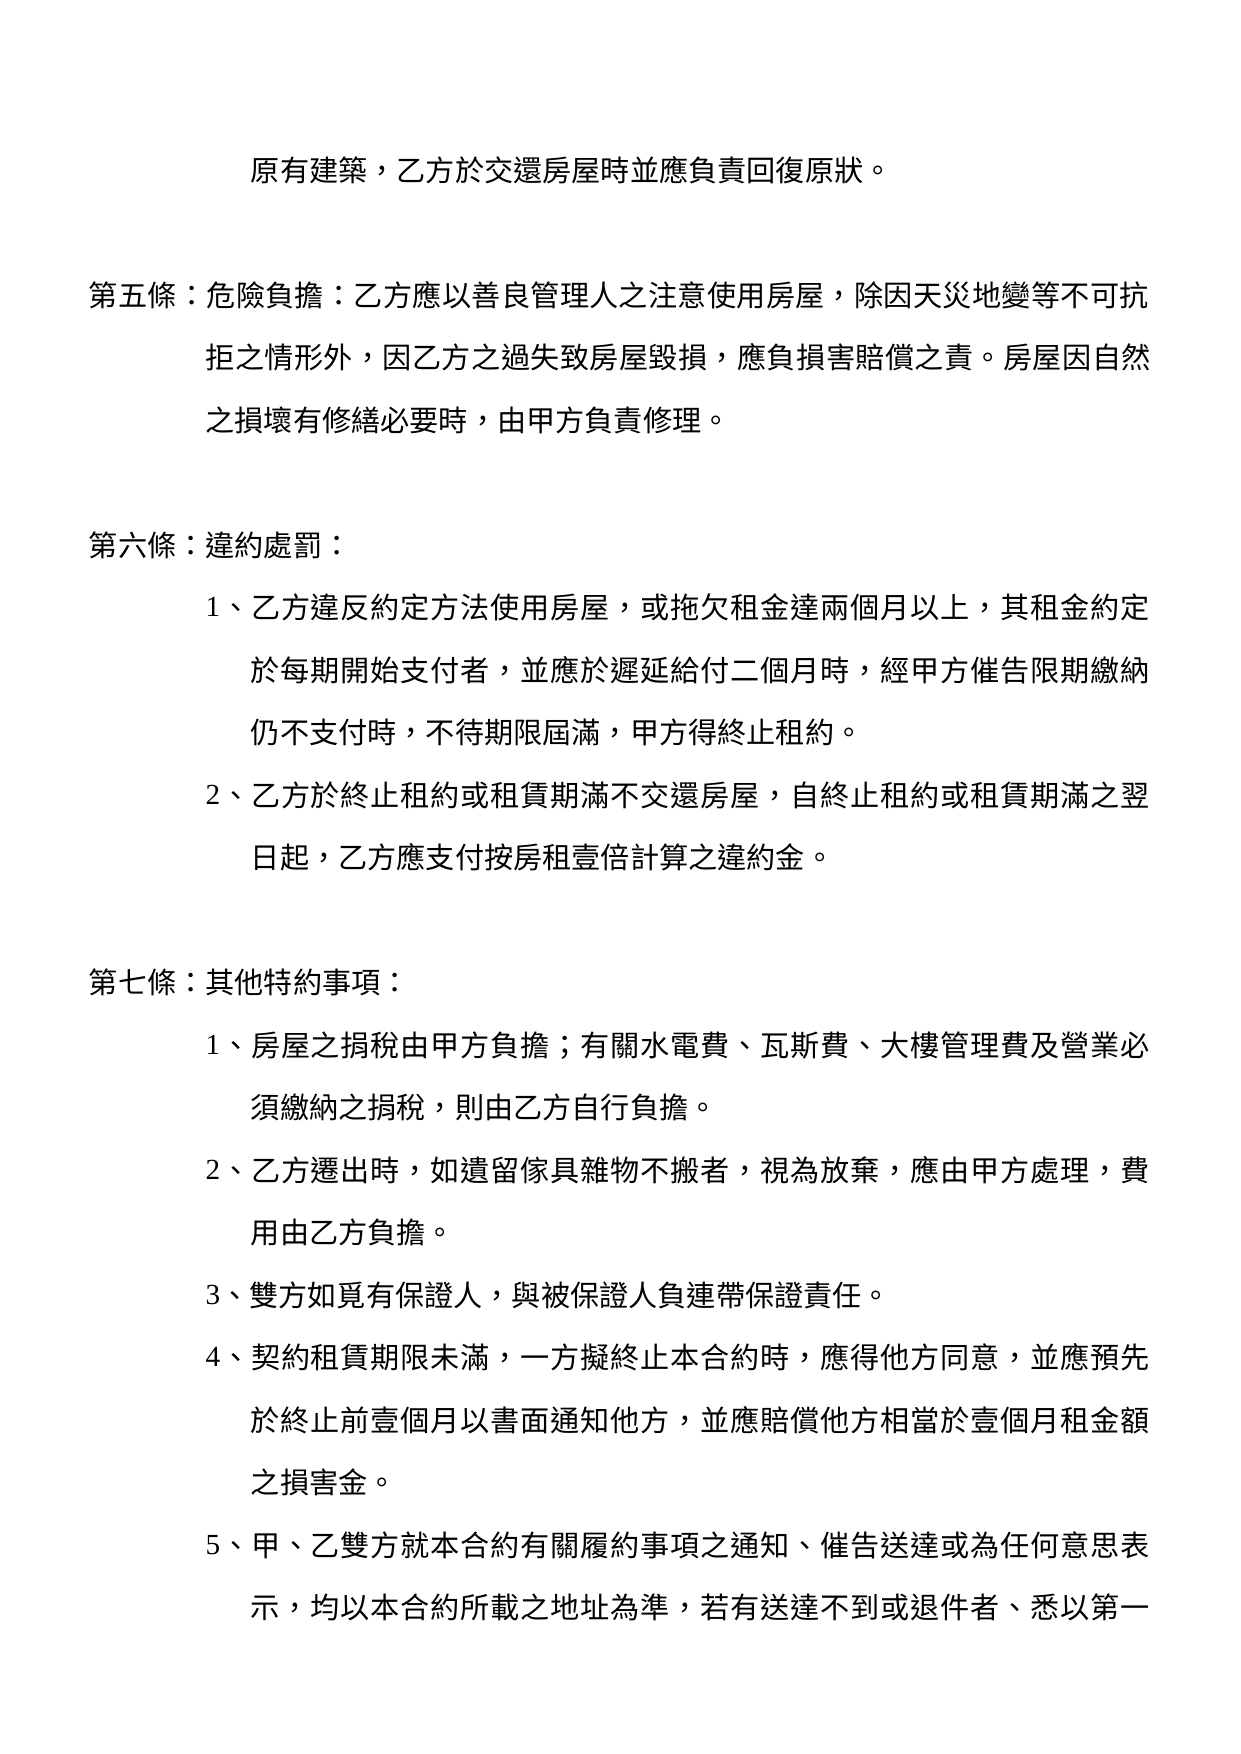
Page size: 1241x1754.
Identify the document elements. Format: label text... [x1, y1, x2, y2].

text 原有建築，乙方於交還房屋時並應負責回復原狀。 [205, 127, 1152, 189]
text 4、契約租賃期限未滿，一方擬終止本合約時，應得他方同意，並應預先於終止前壹個月以書面通知他方，並應賠償他方相當於壹個月租金額之損害金。 [205, 1314, 1152, 1502]
text 第五條：危險負擔：乙方應以善良管理人之注意使用房屋，除因天災地變等不可抗拒之情形外，因乙方之過失致房屋毀損，應負損害賠償之責。房屋因自然之損壞有修繕必要時，由甲方負責修理。 [89, 252, 1152, 439]
text 2、乙方遷出時，如遺留傢具雜物不搬者，視為放棄，應由甲方處理，費用由乙方負擔。 [205, 1127, 1152, 1252]
text 第六條：違約處罰： [89, 502, 1152, 564]
text 1、乙方違反約定方法使用房屋，或拖欠租金達兩個月以上，其租金約定於每期開始支付者，並應於遲延給付二個月時，經甲方催告限期繳納仍不支付時，不待期限屆滿，甲方得終止租約。 [205, 564, 1152, 752]
text 2、乙方於終止租約或租賃期滿不交還房屋，自終止租約或租賃期滿之翌日起，乙方應支付按房租壹倍計算之違約金。 [205, 752, 1152, 877]
text 第七條：其他特約事項： [89, 939, 1152, 1002]
text 1、房屋之捐稅由甲方負擔；有關水電費、瓦斯費、大樓管理費及營業必須繳納之捐稅，則由乙方自行負擔。 [205, 1002, 1152, 1127]
text 3、雙方如覓有保證人，與被保證人負連帶保證責任。 [205, 1252, 1152, 1314]
text 5、甲、乙雙方就本合約有關履約事項之通知、催告送達或為任何意思表示，均以本合約所載之地址為準，若有送達不到或退件者、悉以第一 [205, 1502, 1152, 1627]
